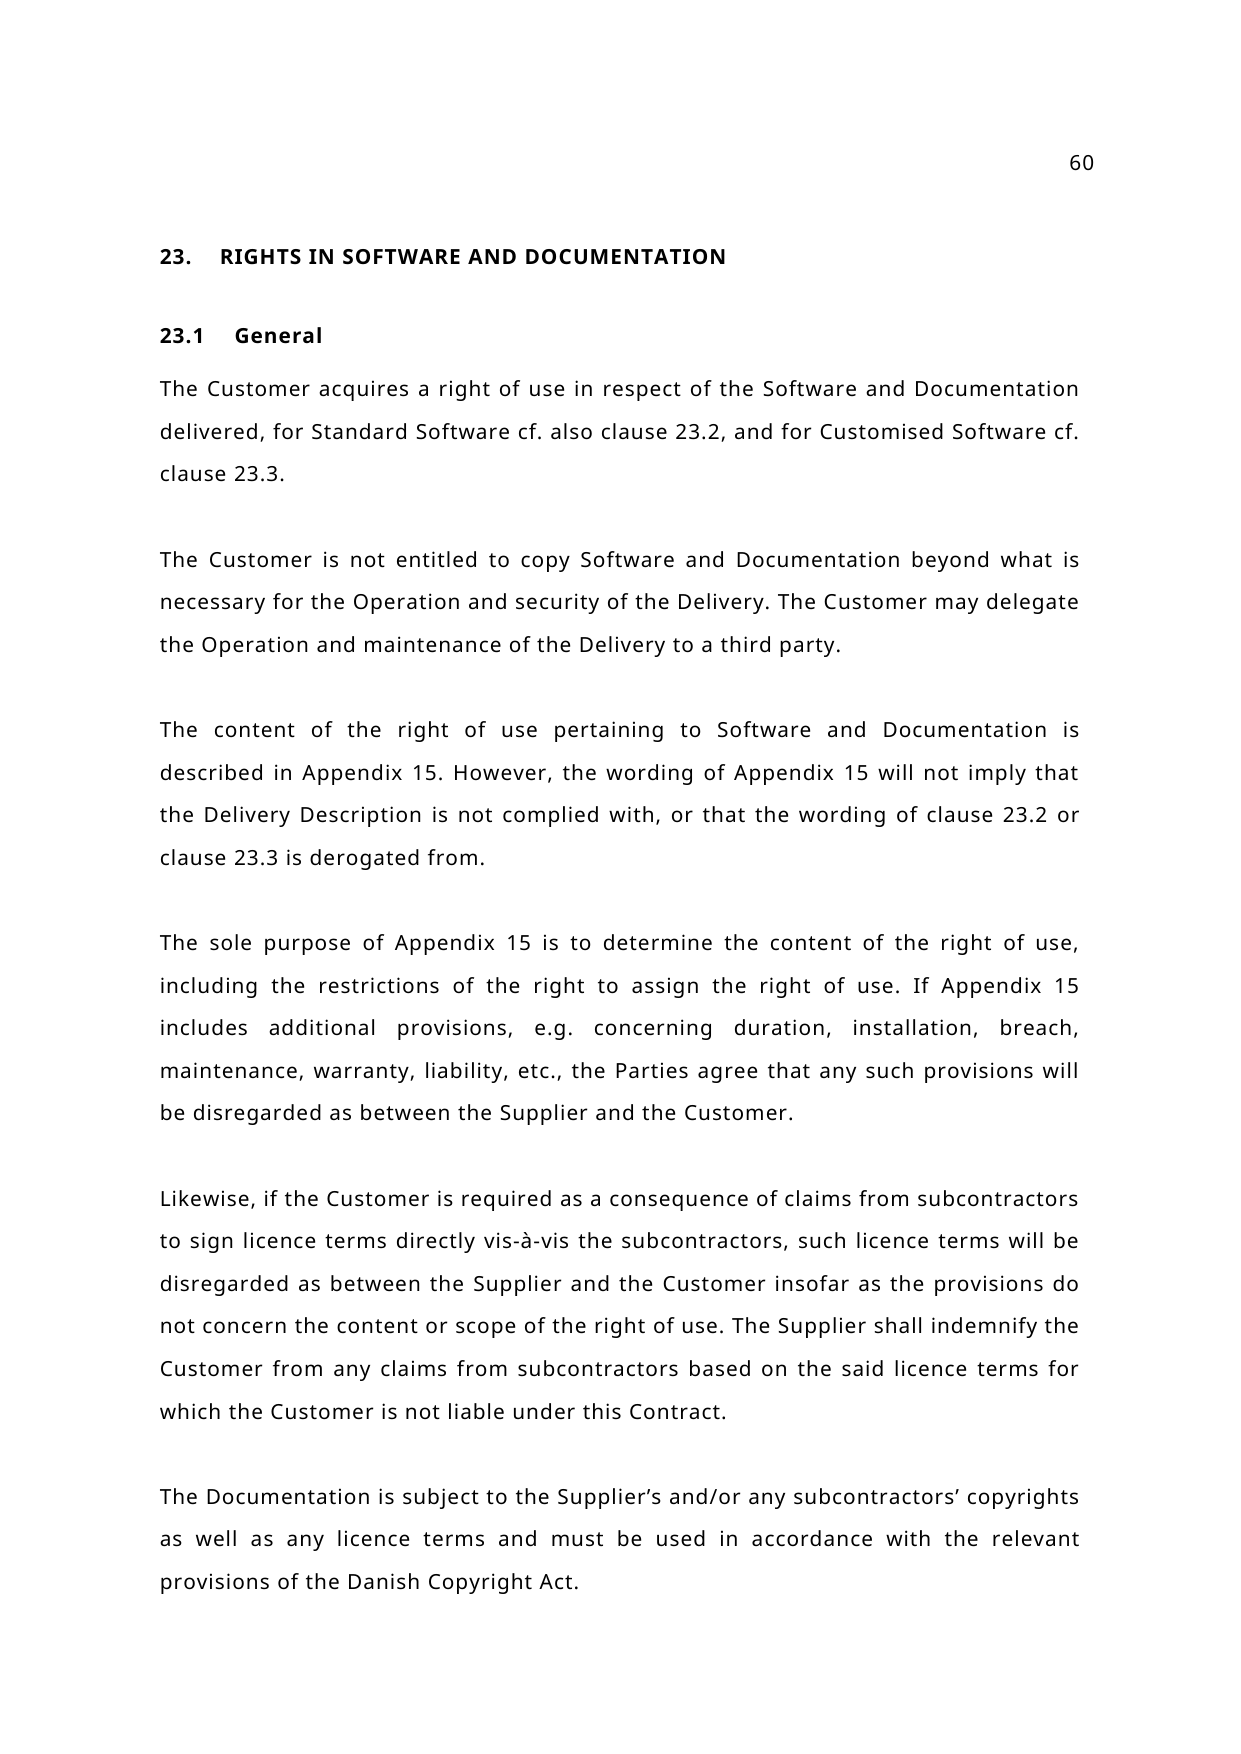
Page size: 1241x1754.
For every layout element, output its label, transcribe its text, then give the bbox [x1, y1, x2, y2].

subtitle Rights in software and documentation [159, 242, 1081, 271]
text The sole purpose of Appendix 15 is to determine the content of the right of use, including the restrictions of the right to assign the right of use. If Appendix 15 includes additional provisions, e.g. concerning duration, installation, breach, maintenance, warranty, liability, etc., the Parties agree that any such provisions will be disregarded as between the Supplier and the Customer. [159, 928, 1081, 1127]
text The Customer acquires a right of use in respect of the Software and Documentation delivered, for Standard Software cf. also clause 23.2, and for Customised Software cf. clause 23.3. [159, 374, 1081, 488]
subtitle General [159, 321, 1081, 349]
text Likewise, if the Customer is required as a consequence of claims from subcontractors to sign licence terms directly vis-à-vis the subcontractors, such licence terms will be disregarded as between the Supplier and the Customer insofar as the provisions do not concern the content or scope of the right of use. The Supplier shall indemnify the Customer from any claims from subcontractors based on the said licence terms for which the Customer is not liable under this Contract. [159, 1184, 1081, 1425]
text The content of the right of use pertaining to Software and Documentation is described in Appendix 15. However, the wording of Appendix 15 will not imply that the Delivery Description is not complied with, or that the wording of clause 23.2 or clause 23.3 is derogated from. [159, 715, 1081, 871]
text The Customer is not entitled to copy Software and Documentation beyond what is necessary for the Operation and security of the Delivery. The Customer may delegate the Operation and maintenance of the Delivery to a third party. [159, 545, 1081, 658]
text The Documentation is subject to the Supplier’s and/or any subcontractors’ copyrights as well as any licence terms and must be used in accordance with the relevant provisions of the Danish Copyright Act. [159, 1482, 1081, 1596]
